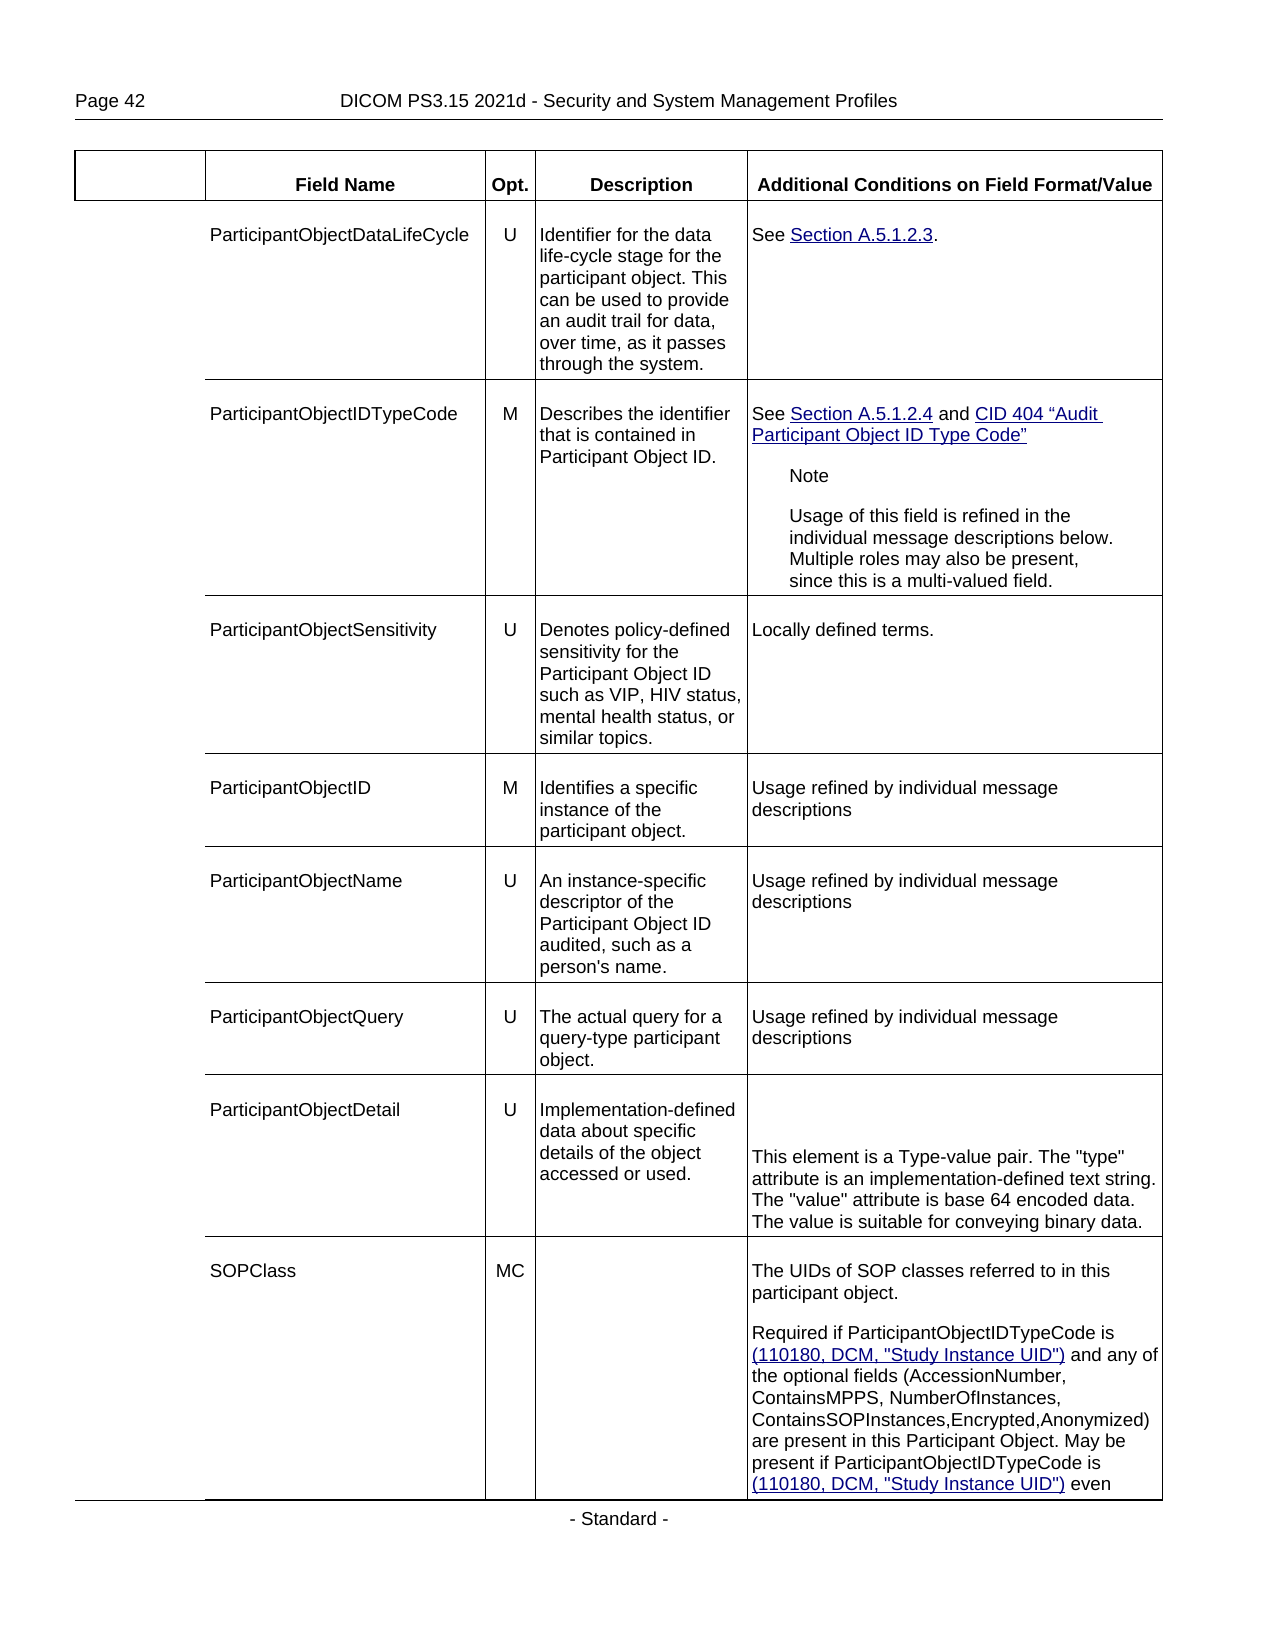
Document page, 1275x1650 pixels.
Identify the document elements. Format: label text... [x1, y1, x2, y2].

table_cell U [486, 201, 535, 379]
table_header Field Name [206, 151, 485, 200]
table_cell ParticipantObjectIDTypeCode [205, 380, 485, 595]
table_cell ParticipantObjectQuery [205, 983, 485, 1074]
table_cell ParticipantObjectSensitivity [205, 596, 485, 753]
table_cell Identifies a specific instance of the participant object. [536, 754, 747, 846]
table_cell See Section A.5.1.2.3. [748, 201, 1162, 379]
table_cell [536, 1237, 747, 1499]
table_header Additional Conditions on Field Format/Value [748, 151, 1162, 200]
table_cell SOPClass [205, 1237, 485, 1499]
table_cell Locally defined terms. [748, 596, 1162, 753]
table_cell An instance-specific descriptor of the Participant Object ID audited, such as a person's name. [536, 847, 747, 982]
table_cell Describes the identifier that is contained in Participant Object ID. [536, 380, 747, 595]
table_header Opt. [486, 151, 535, 200]
table_cell M [486, 380, 535, 595]
table_cell M [486, 754, 535, 846]
table_cell ParticipantObjectID [205, 754, 485, 846]
table_cell Denotes policy-defined sensitivity for the Participant Object ID such as VIP, HIV status, mental health status, or similar topics. [536, 596, 747, 753]
table_cell Identifier for the data life-cycle stage for the participant object. This can be used to provide an audit trail for data, over time, as it passes through the system. [536, 201, 747, 379]
table_cell Implementation-defined data about specific details of the object accessed or used. [536, 1075, 747, 1236]
table_header Description [536, 151, 747, 200]
table_cell U [486, 596, 535, 753]
table_cell MC [486, 1237, 535, 1499]
table_cell ParticipantObjectName [205, 847, 485, 982]
table_cell See Section A.5.1.2.4 and CID 404 “Audit Participant Object ID Type Code” Note Usage of this field is refined in the individual message descriptions below. Multiple roles may also be present, since this is a multi-valued field. [748, 380, 1162, 595]
table_cell ParticipantObjectDataLifeCycle [205, 201, 485, 379]
table_cell U [486, 847, 535, 982]
table_cell ParticipantObjectDetail [205, 1075, 485, 1236]
table_cell Usage refined by individual message descriptions [748, 847, 1162, 982]
table_cell Usage refined by individual message descriptions [748, 754, 1162, 846]
table_cell The UIDs of SOP classes referred to in this participant object. Required if ParticipantObjectIDTypeCode is (110180, DCM, "Study Instance UID") and any of the optional fields (AccessionNumber, ContainsMPPS, NumberOfInstances, ContainsSOPInstances,Encrypted,Anonymized) are present in this Participant Object. May be present if ParticipantObjectIDTypeCode is (110180, DCM, "Study Instance UID") even [748, 1237, 1162, 1499]
table_cell The actual query for a query-type participant object. [536, 983, 747, 1074]
table_header [76, 151, 205, 200]
table_cell This element is a Type-value pair. The "type" attribute is an implementation-defined text string. The "value" attribute is base 64 encoded data. The value is suitable for conveying binary data. [748, 1075, 1162, 1236]
table_cell U [486, 1075, 535, 1236]
table_cell Usage refined by individual message descriptions [748, 983, 1162, 1074]
table_cell U [486, 983, 535, 1074]
